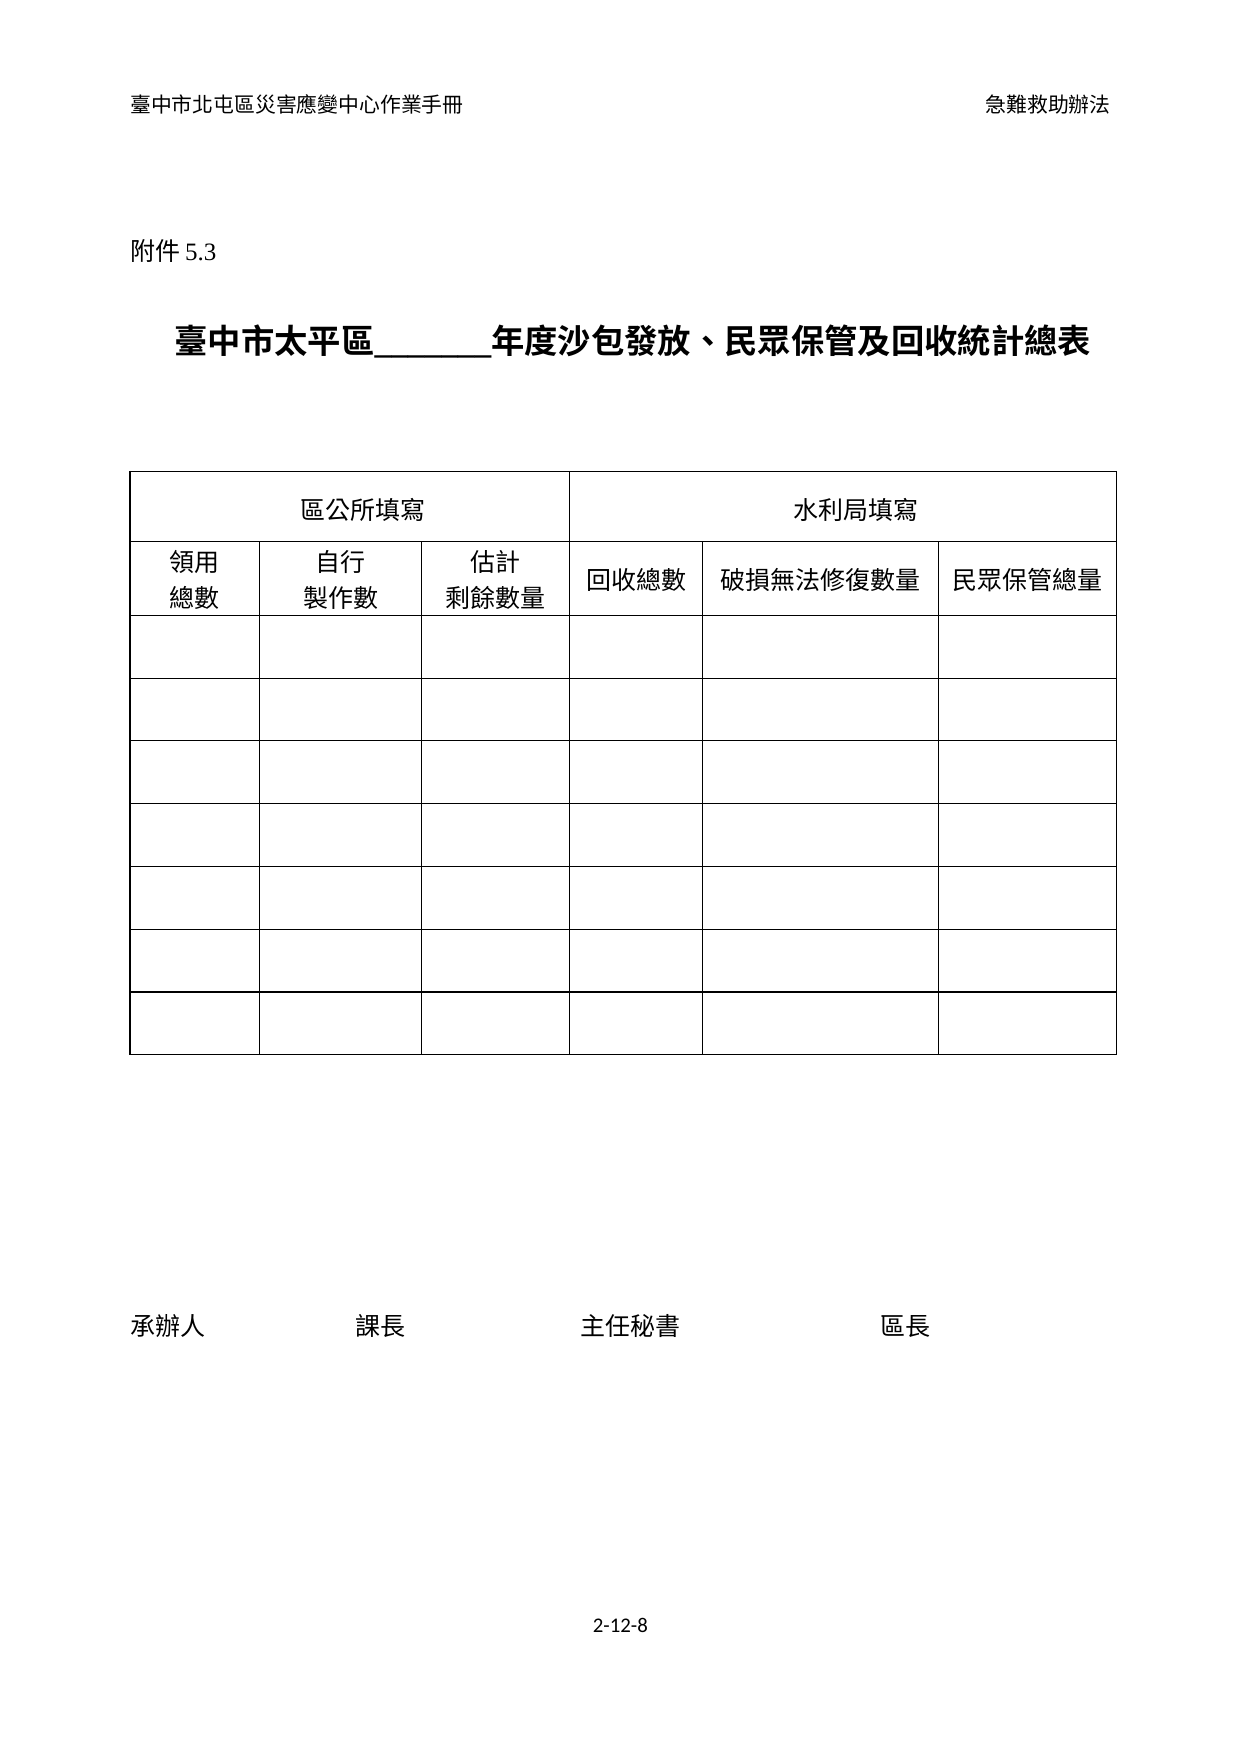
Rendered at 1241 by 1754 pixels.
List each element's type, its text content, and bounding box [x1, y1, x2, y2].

table_cell [939, 679, 1116, 740]
table_cell [570, 930, 702, 991]
table_cell [131, 616, 259, 677]
table_cell 領用 總數 [131, 542, 259, 614]
table_cell [570, 741, 702, 803]
table_cell [131, 679, 259, 740]
table_cell [570, 616, 702, 677]
table_cell [703, 616, 938, 677]
table_cell [131, 930, 259, 991]
table_cell [422, 804, 569, 866]
table_cell [131, 867, 259, 929]
table_cell [570, 804, 702, 866]
table_cell 破損無法修復數量 [703, 542, 938, 614]
table_cell [939, 741, 1116, 803]
table_cell [260, 993, 421, 1054]
table_cell [131, 741, 259, 803]
table_cell [703, 867, 938, 929]
table_cell [939, 616, 1116, 677]
table_cell [570, 993, 702, 1054]
table_cell [939, 993, 1116, 1054]
table_cell [703, 741, 938, 803]
text 附件5.3 [130, 231, 1110, 267]
table_cell [703, 930, 938, 991]
table_cell [939, 804, 1116, 866]
table_cell [703, 679, 938, 740]
table_cell [422, 616, 569, 677]
table_cell [939, 867, 1116, 929]
table_cell [570, 679, 702, 740]
table_cell [422, 930, 569, 991]
table_cell [260, 804, 421, 866]
table_cell [703, 804, 938, 866]
table_cell 自行 製作數 [260, 542, 421, 614]
table_cell 回收總數 [570, 542, 702, 614]
table_cell [422, 867, 569, 929]
table_cell [131, 804, 259, 866]
table_cell [703, 993, 938, 1054]
table_cell [422, 741, 569, 803]
table_header 水利局填寫 [570, 472, 1116, 541]
table_cell [260, 679, 421, 740]
table_header 區公所填寫 [131, 472, 569, 541]
table_cell [260, 741, 421, 803]
text 承辦人 課長 主任秘書 區長 [130, 1283, 1110, 1346]
table_cell [422, 993, 569, 1054]
text 臺中市太平區_______年度沙包發放、民眾保管及回收統計總表 [155, 315, 1110, 363]
table_cell [260, 930, 421, 991]
table_cell 民眾保管總量 [939, 542, 1116, 614]
table_cell [131, 993, 259, 1054]
table_cell [260, 867, 421, 929]
table_cell [939, 930, 1116, 991]
table_cell [260, 616, 421, 677]
table_cell [422, 679, 569, 740]
table_cell [570, 867, 702, 929]
table_cell 估計 剩餘數量 [422, 542, 569, 614]
